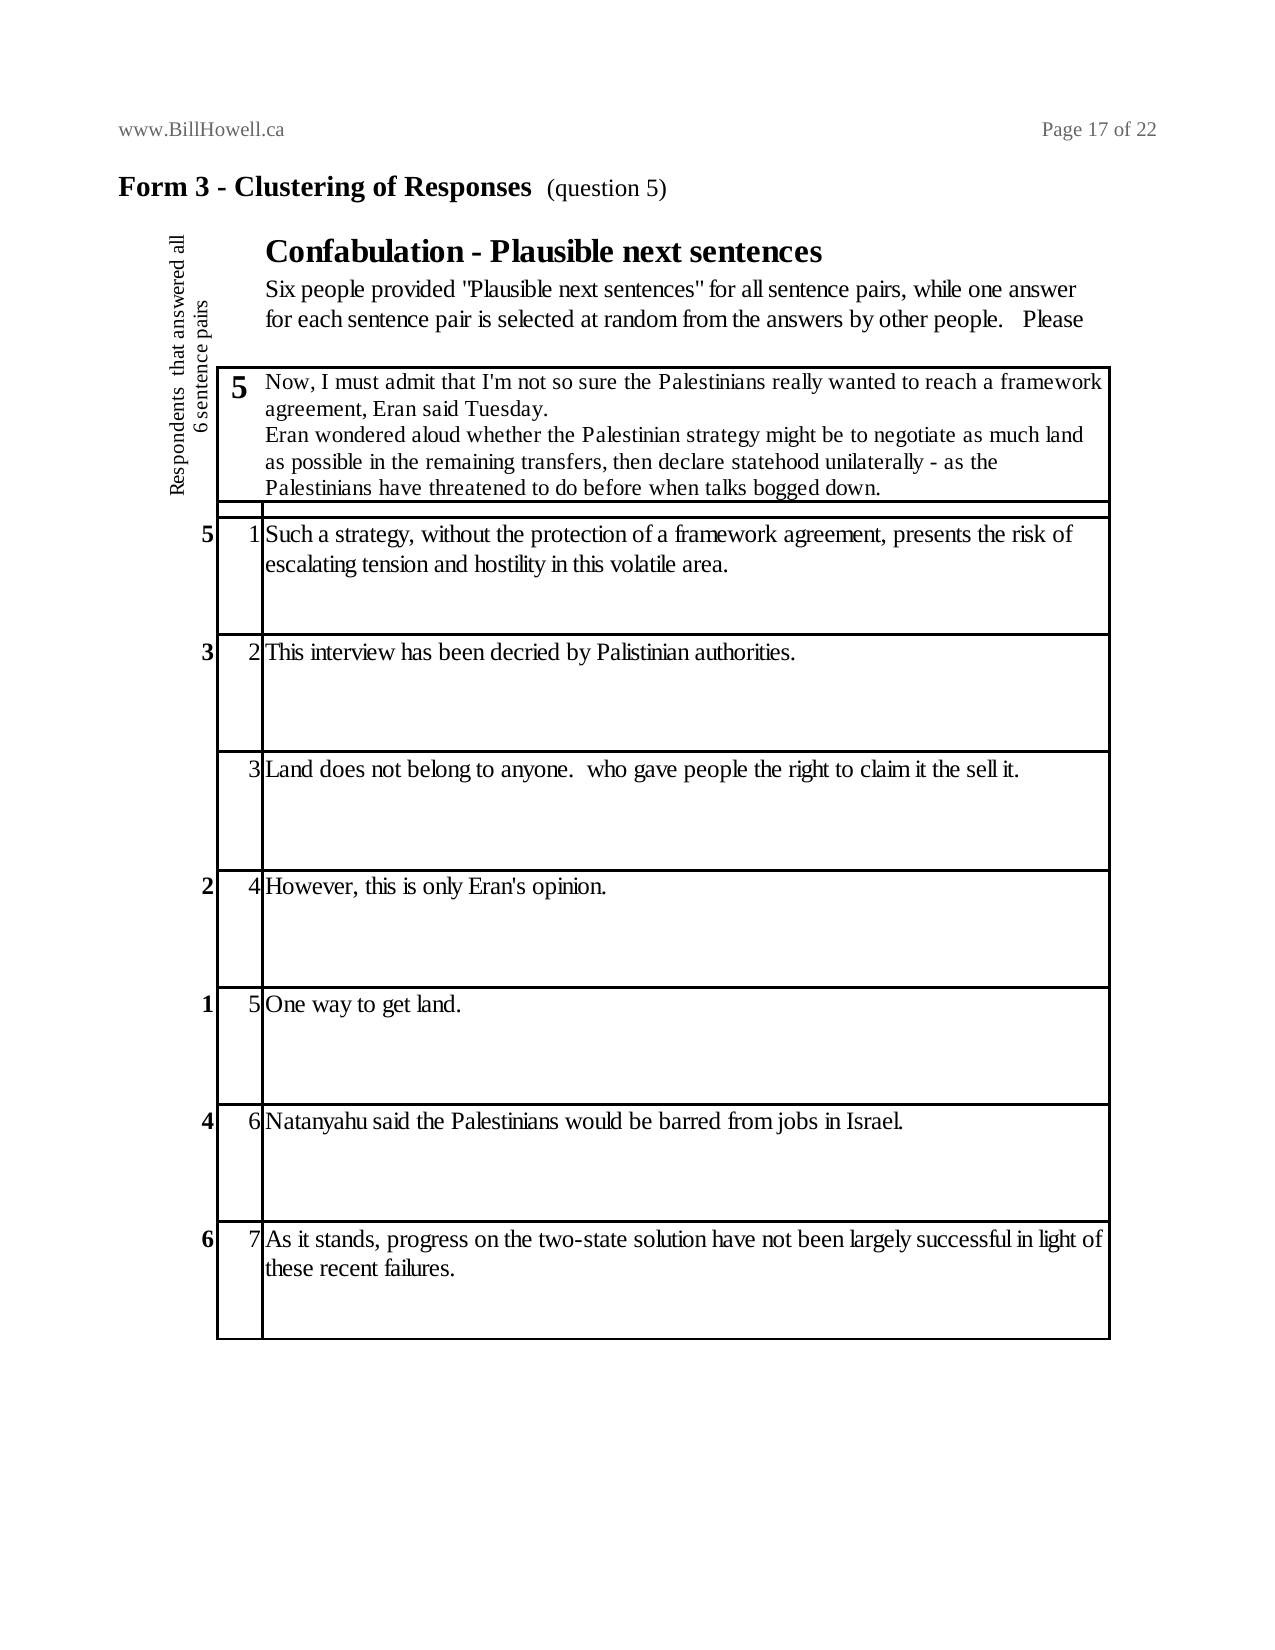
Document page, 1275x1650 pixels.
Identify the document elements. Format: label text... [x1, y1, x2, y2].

text Form 3 - Clustering of Responses (question 5) [118, 171, 1157, 203]
